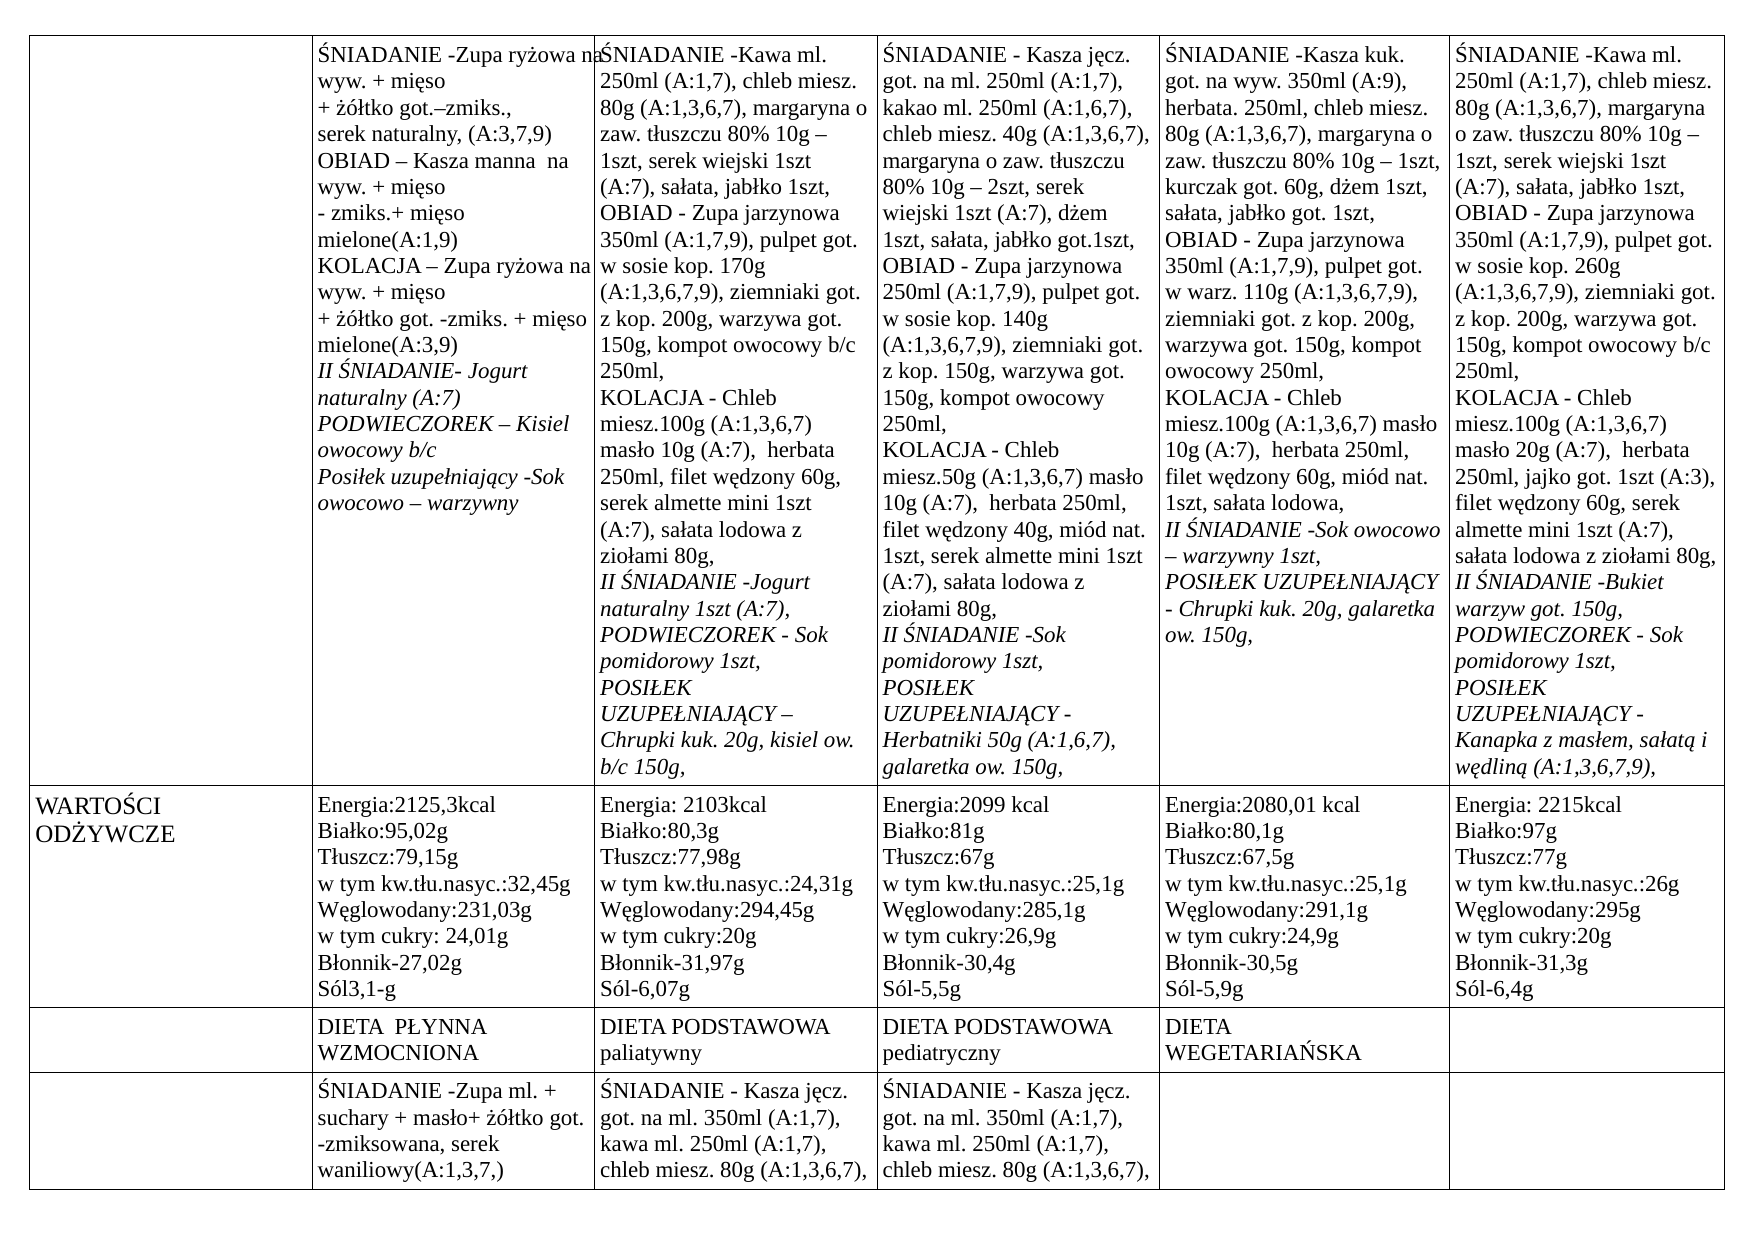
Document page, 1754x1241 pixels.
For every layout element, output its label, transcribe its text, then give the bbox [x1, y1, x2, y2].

table_cell ŚNIADANIE - Kasza jęcz. got. na ml. 350ml (A:1,7), kawa ml. 250ml (A:1,7), chleb miesz. 80g (A:1,3,6,7), [595, 1073, 877, 1188]
table_cell [30, 36, 312, 785]
table_cell Energia:2125,3kcal Białko:95,02g Tłuszcz:79,15g w tym kw.tłu.nasyc.:32,45g Węglowodany:231,03g w tym cukry: 24,01g Błonnik-27,02g Sól3,1-g [313, 786, 594, 1007]
table_cell DIETA WEGETARIAŃSKA [1160, 1008, 1449, 1072]
table_cell ŚNIADANIE -Kawa ml. 250ml (A:1,7), chleb miesz. 80g (A:1,3,6,7), margaryna o zaw. tłuszczu 80% 10g – 1szt, serek wiejski 1szt (A:7), sałata, jabłko 1szt, OBIAD - Zupa jarzynowa 350ml (A:1,7,9), pulpet got. w sosie kop. 170g (A:1,3,6,7,9), ziemniaki got. z kop. 200g, warzywa got. 150g, kompot owocowy b/c 250ml, KOLACJA - Chleb miesz.100g (A:1,3,6,7) masło 10g (A:7), herbata 250ml, filet wędzony 60g, serek almette mini 1szt (A:7), sałata lodowa z ziołami 80g, II ŚNIADANIE -Jogurt naturalny 1szt (A:7), PODWIECZOREK - Sok pomidorowy 1szt, POSIŁEK UZUPEŁNIAJĄCY – Chrupki kuk. 20g, kisiel ow. b/c 150g, [595, 36, 877, 785]
table_cell DIETA PODSTAWOWA pediatryczny [878, 1008, 1159, 1072]
table_cell [1450, 1073, 1724, 1188]
table_cell DIETA PŁYNNA WZMOCNIONA [313, 1008, 594, 1072]
table_cell [30, 1073, 312, 1188]
table_cell ŚNIADANIE - Kasza jęcz. got. na ml. 250ml (A:1,7), kakao ml. 250ml (A:1,6,7), chleb miesz. 40g (A:1,3,6,7), margaryna o zaw. tłuszczu 80% 10g – 2szt, serek wiejski 1szt (A:7), dżem 1szt, sałata, jabłko got.1szt, OBIAD - Zupa jarzynowa 250ml (A:1,7,9), pulpet got. w sosie kop. 140g (A:1,3,6,7,9), ziemniaki got. z kop. 150g, warzywa got. 150g, kompot owocowy 250ml, KOLACJA - Chleb miesz.50g (A:1,3,6,7) masło 10g (A:7), herbata 250ml, filet wędzony 40g, miód nat. 1szt, serek almette mini 1szt (A:7), sałata lodowa z ziołami 80g, II ŚNIADANIE -Sok pomidorowy 1szt, POSIŁEK UZUPEŁNIAJĄCY - Herbatniki 50g (A:1,6,7), galaretka ow. 150g, [878, 36, 1159, 785]
table_cell [30, 1008, 312, 1072]
table_cell ŚNIADANIE -Zupa ml. + suchary + masło+ żółtko got. -zmiksowana, serek waniliowy(A:1,3,7,) [313, 1073, 594, 1188]
table_cell Energia:2099 kcal Białko:81g Tłuszcz:67g w tym kw.tłu.nasyc.:25,1g Węglowodany:285,1g w tym cukry:26,9g Błonnik-30,4g Sól-5,5g [878, 786, 1159, 1007]
table_cell ŚNIADANIE -Zupa ryżowa na wyw. + mięso + żółtko got.–zmiks., serek naturalny, (A:3,7,9) OBIAD – Kasza manna na wyw. + mięso - zmiks.+ mięso mielone(A:1,9) KOLACJA – Zupa ryżowa na wyw. + mięso + żółtko got. -zmiks. + mięso mielone(A:3,9) II ŚNIADANIE- Jogurt naturalny (A:7) PODWIECZOREK – Kisiel owocowy b/c Posiłek uzupełniający -Sok owocowo – warzywny [313, 36, 594, 785]
table_cell DIETA PODSTAWOWA paliatywny [595, 1008, 877, 1072]
table_cell ŚNIADANIE -Kawa ml. 250ml (A:1,7), chleb miesz. 80g (A:1,3,6,7), margaryna o zaw. tłuszczu 80% 10g – 1szt, serek wiejski 1szt (A:7), sałata, jabłko 1szt, OBIAD - Zupa jarzynowa 350ml (A:1,7,9), pulpet got. w sosie kop. 260g (A:1,3,6,7,9), ziemniaki got. z kop. 200g, warzywa got. 150g, kompot owocowy b/c 250ml, KOLACJA - Chleb miesz.100g (A:1,3,6,7) masło 20g (A:7), herbata 250ml, jajko got. 1szt (A:3), filet wędzony 60g, serek almette mini 1szt (A:7), sałata lodowa z ziołami 80g, II ŚNIADANIE -Bukiet warzyw got. 150g, PODWIECZOREK - Sok pomidorowy 1szt, POSIŁEK UZUPEŁNIAJĄCY - Kanapka z masłem, sałatą i wędliną (A:1,3,6,7,9), [1450, 36, 1724, 785]
table_cell ŚNIADANIE -Kasza kuk. got. na wyw. 350ml (A:9), herbata. 250ml, chleb miesz. 80g (A:1,3,6,7), margaryna o zaw. tłuszczu 80% 10g – 1szt, kurczak got. 60g, dżem 1szt, sałata, jabłko got. 1szt, OBIAD - Zupa jarzynowa 350ml (A:1,7,9), pulpet got. w warz. 110g (A:1,3,6,7,9), ziemniaki got. z kop. 200g, warzywa got. 150g, kompot owocowy 250ml, KOLACJA - Chleb miesz.100g (A:1,3,6,7) masło 10g (A:7), herbata 250ml, filet wędzony 60g, miód nat. 1szt, sałata lodowa, II ŚNIADANIE -Sok owocowo – warzywny 1szt, POSIŁEK UZUPEŁNIAJĄCY - Chrupki kuk. 20g, galaretka ow. 150g, [1160, 36, 1449, 785]
table_cell [1160, 1073, 1449, 1188]
table_cell [1450, 1008, 1724, 1072]
table_cell Energia:2080,01 kcal Białko:80,1g Tłuszcz:67,5g w tym kw.tłu.nasyc.:25,1g Węglowodany:291,1g w tym cukry:24,9g Błonnik-30,5g Sól-5,9g [1160, 786, 1449, 1007]
table_cell WARTOŚCI ODŻYWCZE [30, 786, 312, 1007]
table_cell Energia: 2103kcal Białko:80,3g Tłuszcz:77,98g w tym kw.tłu.nasyc.:24,31g Węglowodany:294,45g w tym cukry:20g Błonnik-31,97g Sól-6,07g [595, 786, 877, 1007]
table_cell ŚNIADANIE - Kasza jęcz. got. na ml. 350ml (A:1,7), kawa ml. 250ml (A:1,7), chleb miesz. 80g (A:1,3,6,7), [878, 1073, 1159, 1188]
table_cell Energia: 2215kcal Białko:97g Tłuszcz:77g w tym kw.tłu.nasyc.:26g Węglowodany:295g w tym cukry:20g Błonnik-31,3g Sól-6,4g [1450, 786, 1724, 1007]
